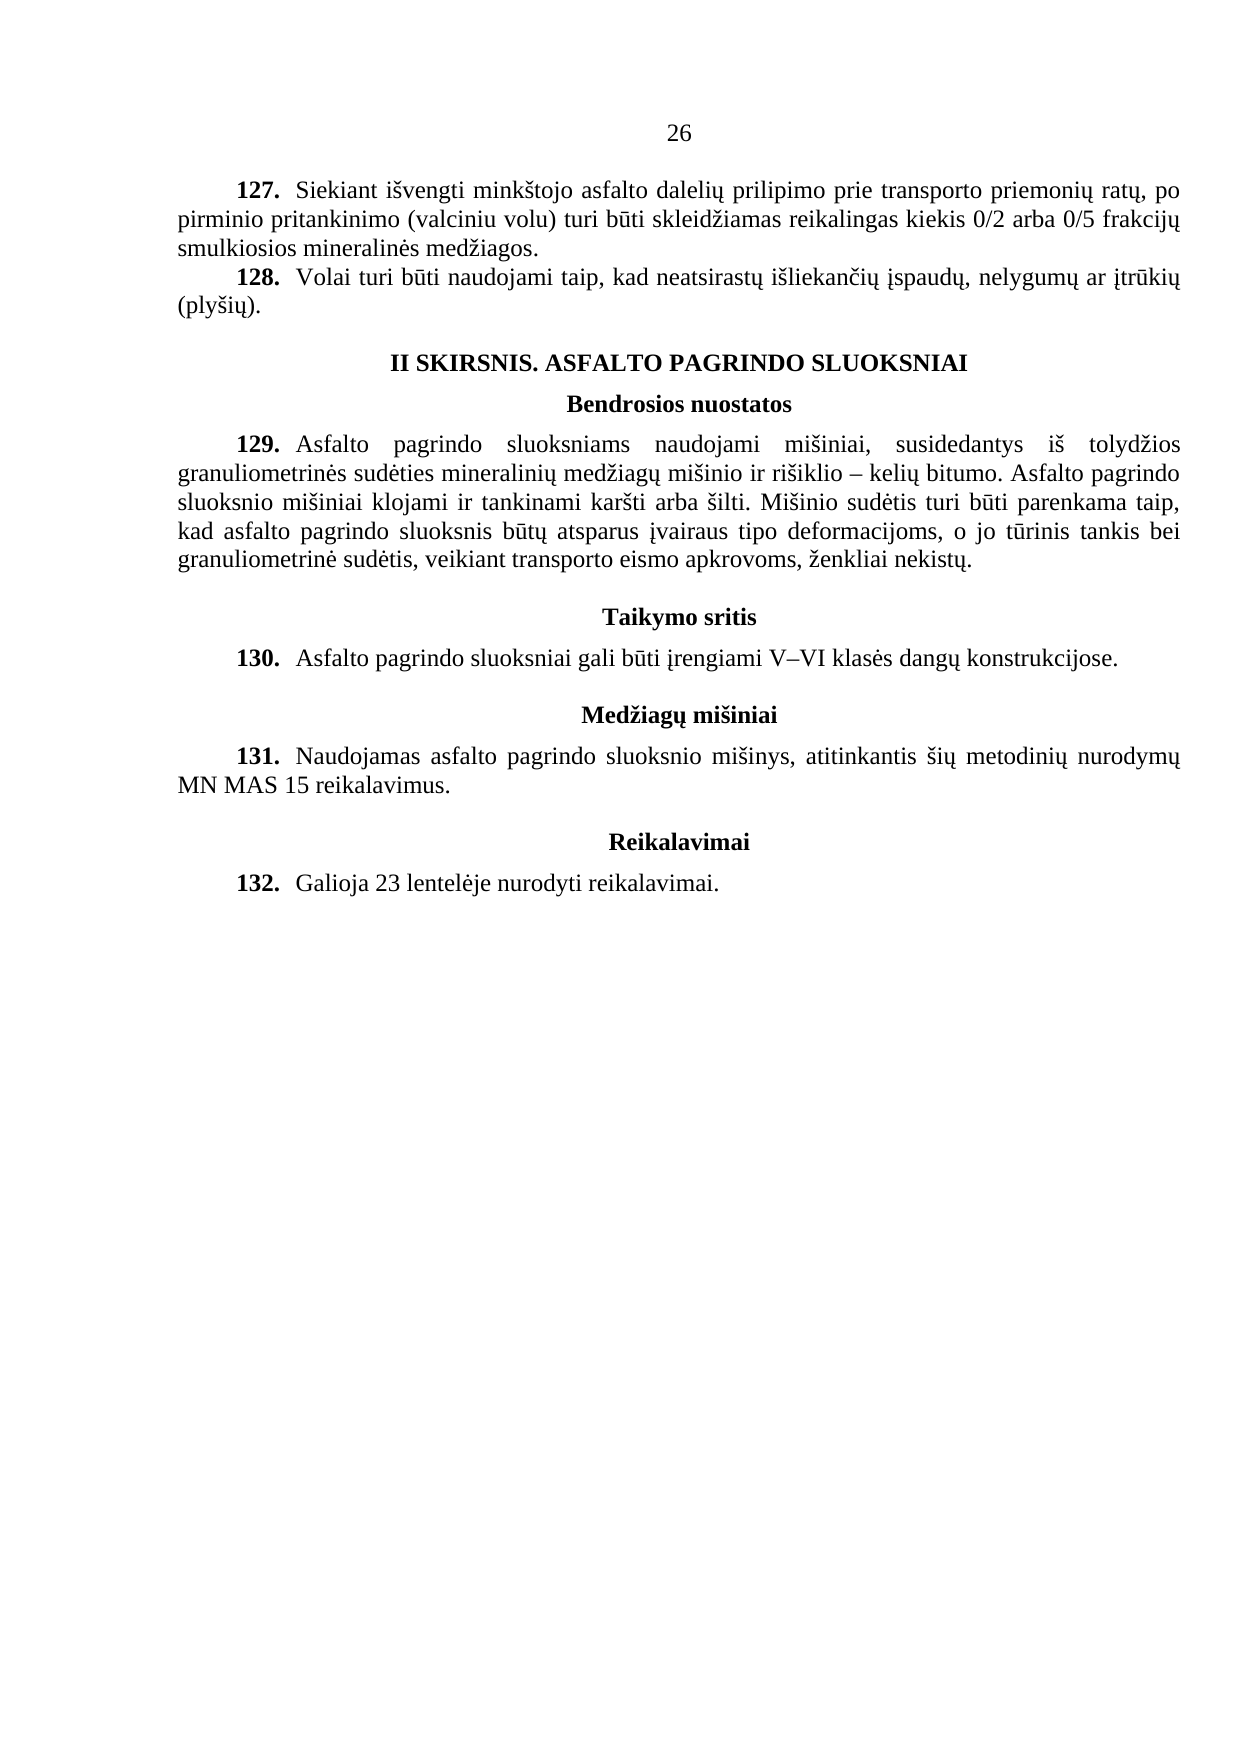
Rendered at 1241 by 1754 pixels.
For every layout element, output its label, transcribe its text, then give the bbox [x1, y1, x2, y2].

text 130. Asfalto pagrindo sluoksniai gali būti įrengiami V–VI klasės dangų konstrukcijose. [177, 643, 1181, 672]
text 132. Galioja 23 lentelėje nurodyti reikalavimai. [177, 868, 1181, 897]
text 129. Asfalto pagrindo sluoksniams naudojami mišiniai, susidedantys iš tolydžios granuliometrinės sudėties mineralinių medžiagų mišinio ir rišiklio – kelių bitumo. Asfalto pagrindo sluoksnio mišiniai klojami ir tankinami karšti arba šilti. Mišinio sudėtis turi būti parenkama taip, kad asfalto pagrindo sluoksnis būtų atsparus įvairaus tipo deformacijoms, o jo tūrinis tankis bei granuliometrinė sudėtis, veikiant transporto eismo apkrovoms, ženkliai nekistų. [177, 429, 1181, 573]
text Reikalavimai [177, 827, 1181, 856]
text Medžiagų mišiniai [177, 700, 1181, 729]
text 128. Volai turi būti naudojami taip, kad neatsirastų išliekančių įspaudų, nelygumų ar įtrūkių (plyšių). [177, 262, 1181, 319]
text Bendrosios nuostatos [177, 389, 1181, 418]
text II SKIRSNIS. ASFALTO PAGRINDO SLUOKSNIAI [177, 348, 1181, 377]
text 127. Siekiant išvengti minkštojo asfalto dalelių prilipimo prie transporto priemonių ratų, po pirminio pritankinimo (valciniu volu) turi būti skleidžiamas reikalingas kiekis 0/2 arba 0/5 frakcijų smulkiosios mineralinės medžiagos. [177, 176, 1181, 262]
text 131. Naudojamas asfalto pagrindo sluoksnio mišinys, atitinkantis šių metodinių nurodymų MN MAS 15 reikalavimus. [177, 741, 1181, 798]
text Taikymo sritis [177, 602, 1181, 631]
